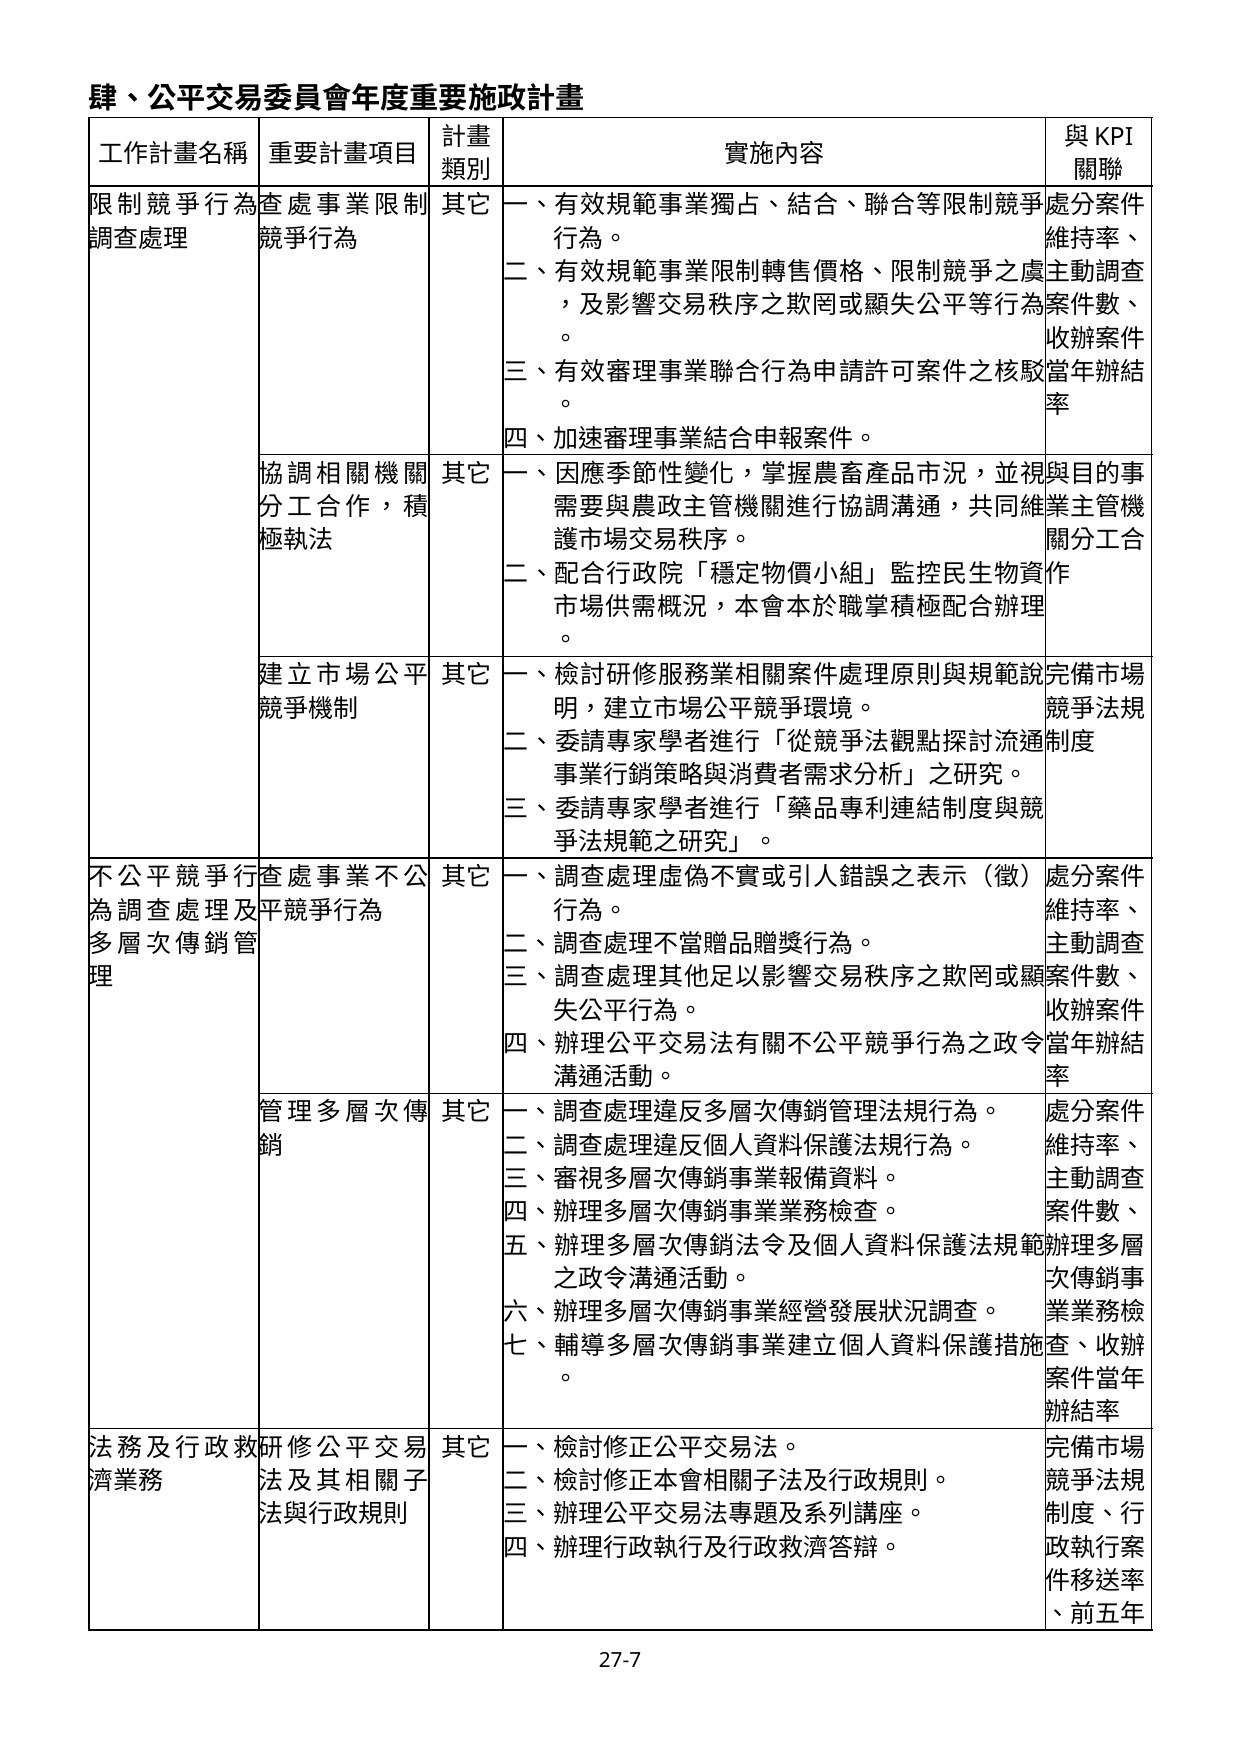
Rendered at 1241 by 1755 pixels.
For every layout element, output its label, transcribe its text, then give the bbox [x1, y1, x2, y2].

table_cell 協調相關機關分工合作，積極執法 [260, 455, 428, 656]
table_cell 查處事業不公平競爭行為 [260, 859, 428, 1092]
table_cell 管理多層次傳銷 [260, 1094, 428, 1427]
table_cell 與目的事業主管機關分工合作 [1046, 455, 1151, 656]
table_cell 一、有效規範事業獨占、結合、聯合等限制競爭行為。 二、有效規範事業限制轉售價格、限制競爭之虞，及影響交易秩序之欺罔或顯失公平等行為。 三、有效審理事業聯合行為申請許可案件之核駁。 四、加速審理事業結合申報案件。 [504, 187, 1045, 454]
table_cell 限制競爭行為調查處理 [90, 187, 258, 857]
table_header 重要計畫項目 [260, 118, 428, 185]
table_cell 其它 [430, 1429, 502, 1629]
table_cell 研修公平交易法及其相關子法與行政規則 [260, 1429, 428, 1629]
table_header 工作計畫名稱 [90, 118, 258, 185]
table_cell 其它 [430, 657, 502, 857]
text 肆、公平交易委員會年度重要施政計畫 [89, 75, 1152, 117]
table_cell 一、調查處理虛偽不實或引人錯誤之表示（徵）行為。 二、調查處理不當贈品贈獎行為。 三、調查處理其他足以影響交易秩序之欺罔或顯失公平行為。 四、辦理公平交易法有關不公平競爭行為之政令溝通活動。 [504, 859, 1045, 1092]
table_cell 其它 [430, 1094, 502, 1427]
table_cell 一、因應季節性變化，掌握農畜產品市況，並視需要與農政主管機關進行協調溝通，共同維護市場交易秩序。 二、配合行政院「穩定物價小組」監控民生物資市場供需概況，本會本於職掌積極配合辦理。 [504, 455, 1045, 656]
table_cell 查處事業限制競爭行為 [260, 187, 428, 454]
table_cell 處分案件維持率、主動調查案件數、收辦案件當年辦結率 [1046, 187, 1151, 454]
table_cell 處分案件維持率、主動調查案件數、辦理多層次傳銷事業業務檢查、收辦案件當年辦結率 [1046, 1094, 1151, 1427]
table_cell 一、調查處理違反多層次傳銷管理法規行為。 二、調查處理違反個人資料保護法規行為。 三、審視多層次傳銷事業報備資料。 四、辦理多層次傳銷事業業務檢查。 五、辦理多層次傳銷法令及個人資料保護法規範之政令溝通活動。 六、辦理多層次傳銷事業經營發展狀況調查。 七、輔導多層次傳銷事業建立個人資料保護措施。 [504, 1094, 1045, 1427]
table_cell 其它 [430, 859, 502, 1092]
table_cell 完備市場競爭法規制度、行政執行案件移送率、前五年 [1046, 1429, 1151, 1629]
table_header 計畫類別 [430, 118, 502, 185]
table_cell 法務及行政救濟業務 [90, 1429, 258, 1629]
table_cell 不公平競爭行為調查處理及多層次傳銷管理 [90, 859, 258, 1427]
table_header 實施內容 [504, 118, 1045, 185]
table_header 與KPI 關聯 [1046, 118, 1151, 185]
table_cell 其它 [430, 455, 502, 656]
table_cell 建立市場公平競爭機制 [260, 657, 428, 857]
table_cell 完備市場競爭法規制度 [1046, 657, 1151, 857]
table_cell 其它 [430, 187, 502, 454]
table_cell 一、檢討修正公平交易法。 二、檢討修正本會相關子法及行政規則。 三、辦理公平交易法專題及系列講座。 四、辦理行政執行及行政救濟答辯。 [504, 1429, 1045, 1629]
table_cell 一、檢討研修服務業相關案件處理原則與規範說明，建立市場公平競爭環境。 二、委請專家學者進行「從競爭法觀點探討流通事業行銷策略與消費者需求分析」之研究。 三、委請專家學者進行「藥品專利連結制度與競爭法規範之研究」。 [504, 657, 1045, 857]
table_cell 處分案件維持率、主動調查案件數、收辦案件當年辦結率 [1046, 859, 1151, 1092]
